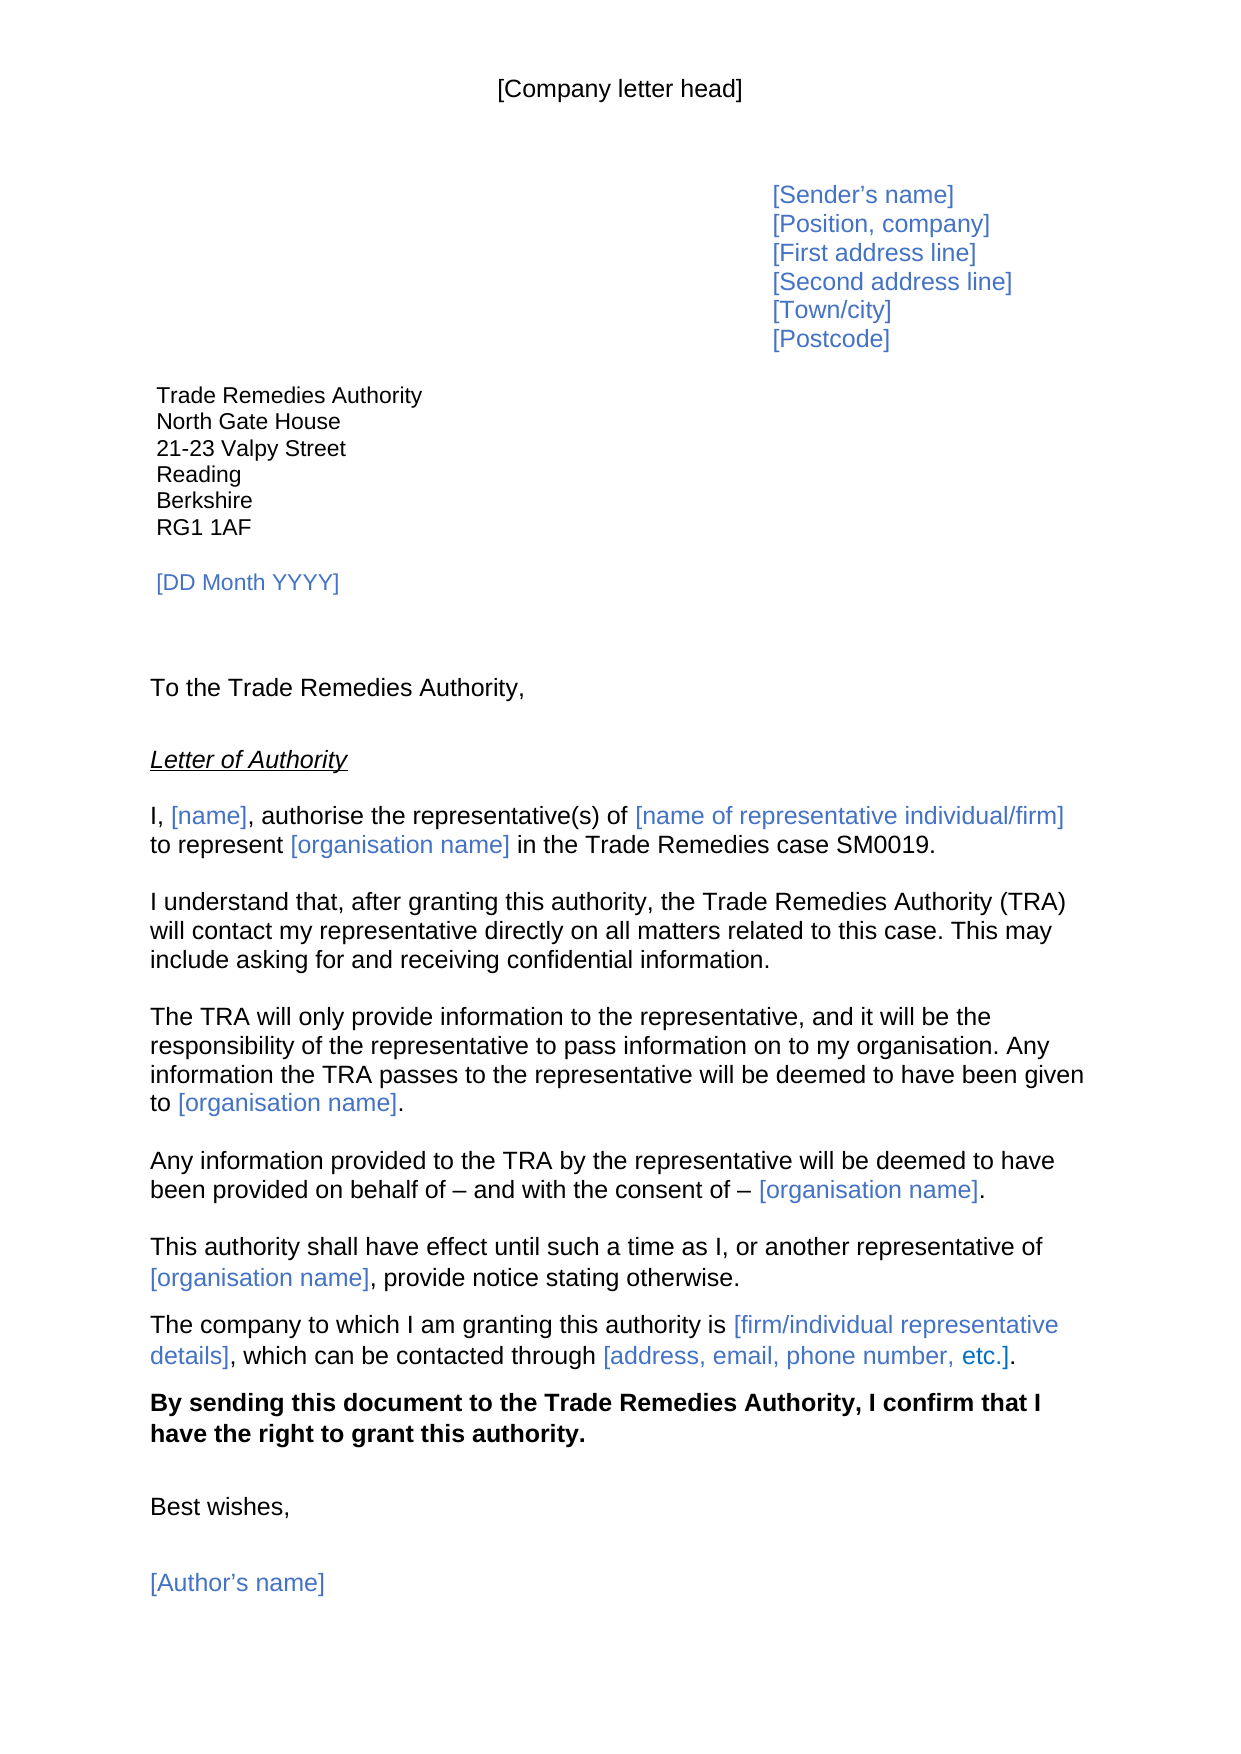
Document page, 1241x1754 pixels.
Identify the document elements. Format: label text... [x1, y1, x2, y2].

table_cell [766, 382, 1082, 607]
text Any information provided to the TRA by the representative will be deemed to have been provided on behalf of – and with the consent of – [organisation name]. [150, 1146, 1090, 1203]
table_cell Trade Remedies Authority North Gate House 21-23 Valpy Street Reading Berkshire RG1 1AF [DD Month YYYY] [150, 382, 580, 607]
text To the Trade Remedies Authority, [150, 673, 1090, 702]
text [Author’s name] [150, 1568, 1090, 1597]
text I understand that, after granting this authority, the Trade Remedies Authority (TRA) will contact my representative directly on all matters related to this case. This may include asking for and receiving confidential information. [150, 887, 1090, 973]
text Letter of Authority [150, 745, 1090, 774]
text By sending this document to the Trade Remedies Authority, I confirm that I have the right to grant this authority. [150, 1388, 1090, 1448]
table_header [Sender’s name] [Position, company] [First address line] [Second address line] [Town/city] [Postcode] [766, 181, 1082, 382]
text This authority shall have effect until such a time as I, or another representative of [organisation name], provide notice stating otherwise. [150, 1232, 1090, 1292]
table_cell [580, 382, 766, 607]
table_header [150, 181, 580, 382]
text Best wishes, [150, 1492, 1090, 1520]
text The TRA will only provide information to the representative, and it will be the responsibility of the representative to pass information on to my organisation. Any information the TRA passes to the representative will be deemed to have been given to [organisation name]. [150, 1002, 1090, 1117]
table_header [580, 181, 766, 382]
text I, [name], authorise the representative(s) of [name of representative individual/firm] to represent [organisation name] in the Trade Remedies case SM0019. [150, 801, 1090, 858]
text The company to which I am granting this authority is [firm/individual representative details], which can be contacted through [address, email, phone number, etc.]. [150, 1310, 1090, 1370]
